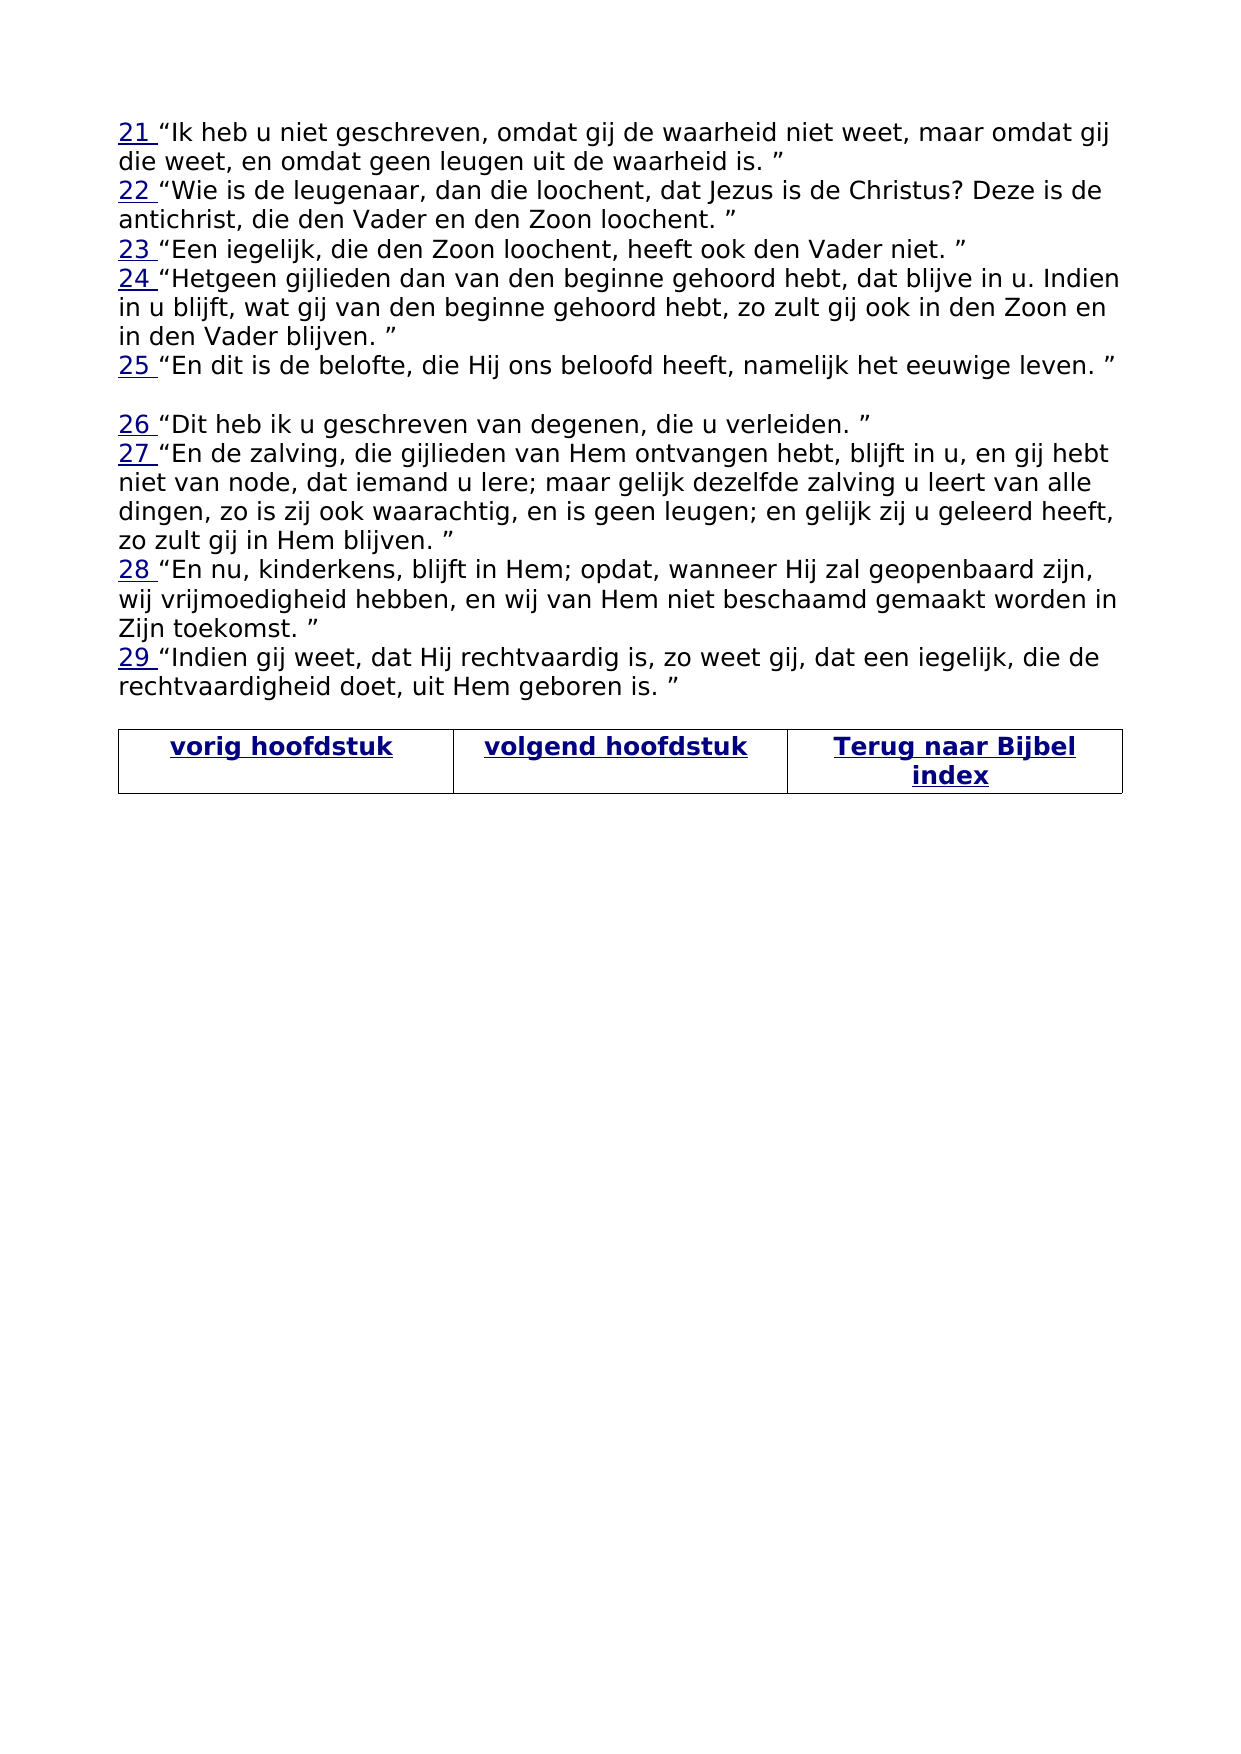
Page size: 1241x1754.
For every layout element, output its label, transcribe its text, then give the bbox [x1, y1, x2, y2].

table_header volgend hoofdstuk [454, 730, 787, 793]
table_header Terug naar Bijbel index [788, 730, 1122, 793]
table_header vorig hoofdstuk [119, 730, 453, 793]
text 21 “Ik heb u niet geschreven, omdat gij de waarheid niet weet, maar omdat gij die weet, en omdat geen leugen uit de waarheid is. ” 22 “Wie is de leugenaar, dan die loochent, dat Jezus is de Christus? Deze is de antichrist, die den Vader en den Zoon loochent. ” 23 “Een iegelijk, die den Zoon loochent, heeft ook den Vader niet. ” 24 “Hetgeen gijlieden dan van den beginne gehoord hebt, dat blijve in u. Indien in u blijft, wat gij van den beginne gehoord hebt, zo zult gij ook in den Zoon en in den Vader blijven. ” 25 “En dit is de belofte, die Hij ons beloofd heeft, namelijk het eeuwige leven. ” 26 “Dit heb ik u geschreven van degenen, die u verleiden. ” 27 “En de zalving, die gijlieden van Hem ontvangen hebt, blijft in u, en gij hebt niet van node, dat iemand u lere; maar gelijk dezelfde zalving u leert van alle dingen, zo is zij ook waarachtig, en is geen leugen; en gelijk zij u geleerd heeft, zo zult gij in Hem blijven. ” 28 “En nu, kinderkens, blijft in Hem; opdat, wanneer Hij zal geopenbaard zijn, wij vrijmoedigheid hebben, en wij van Hem niet beschaamd gemaakt worden in Zijn toekomst. ” 29 “Indien gij weet, dat Hij rechtvaardig is, zo weet gij, dat een iegelijk, die de rechtvaardigheid doet, uit Hem geboren is. ” [118, 118, 1122, 701]
